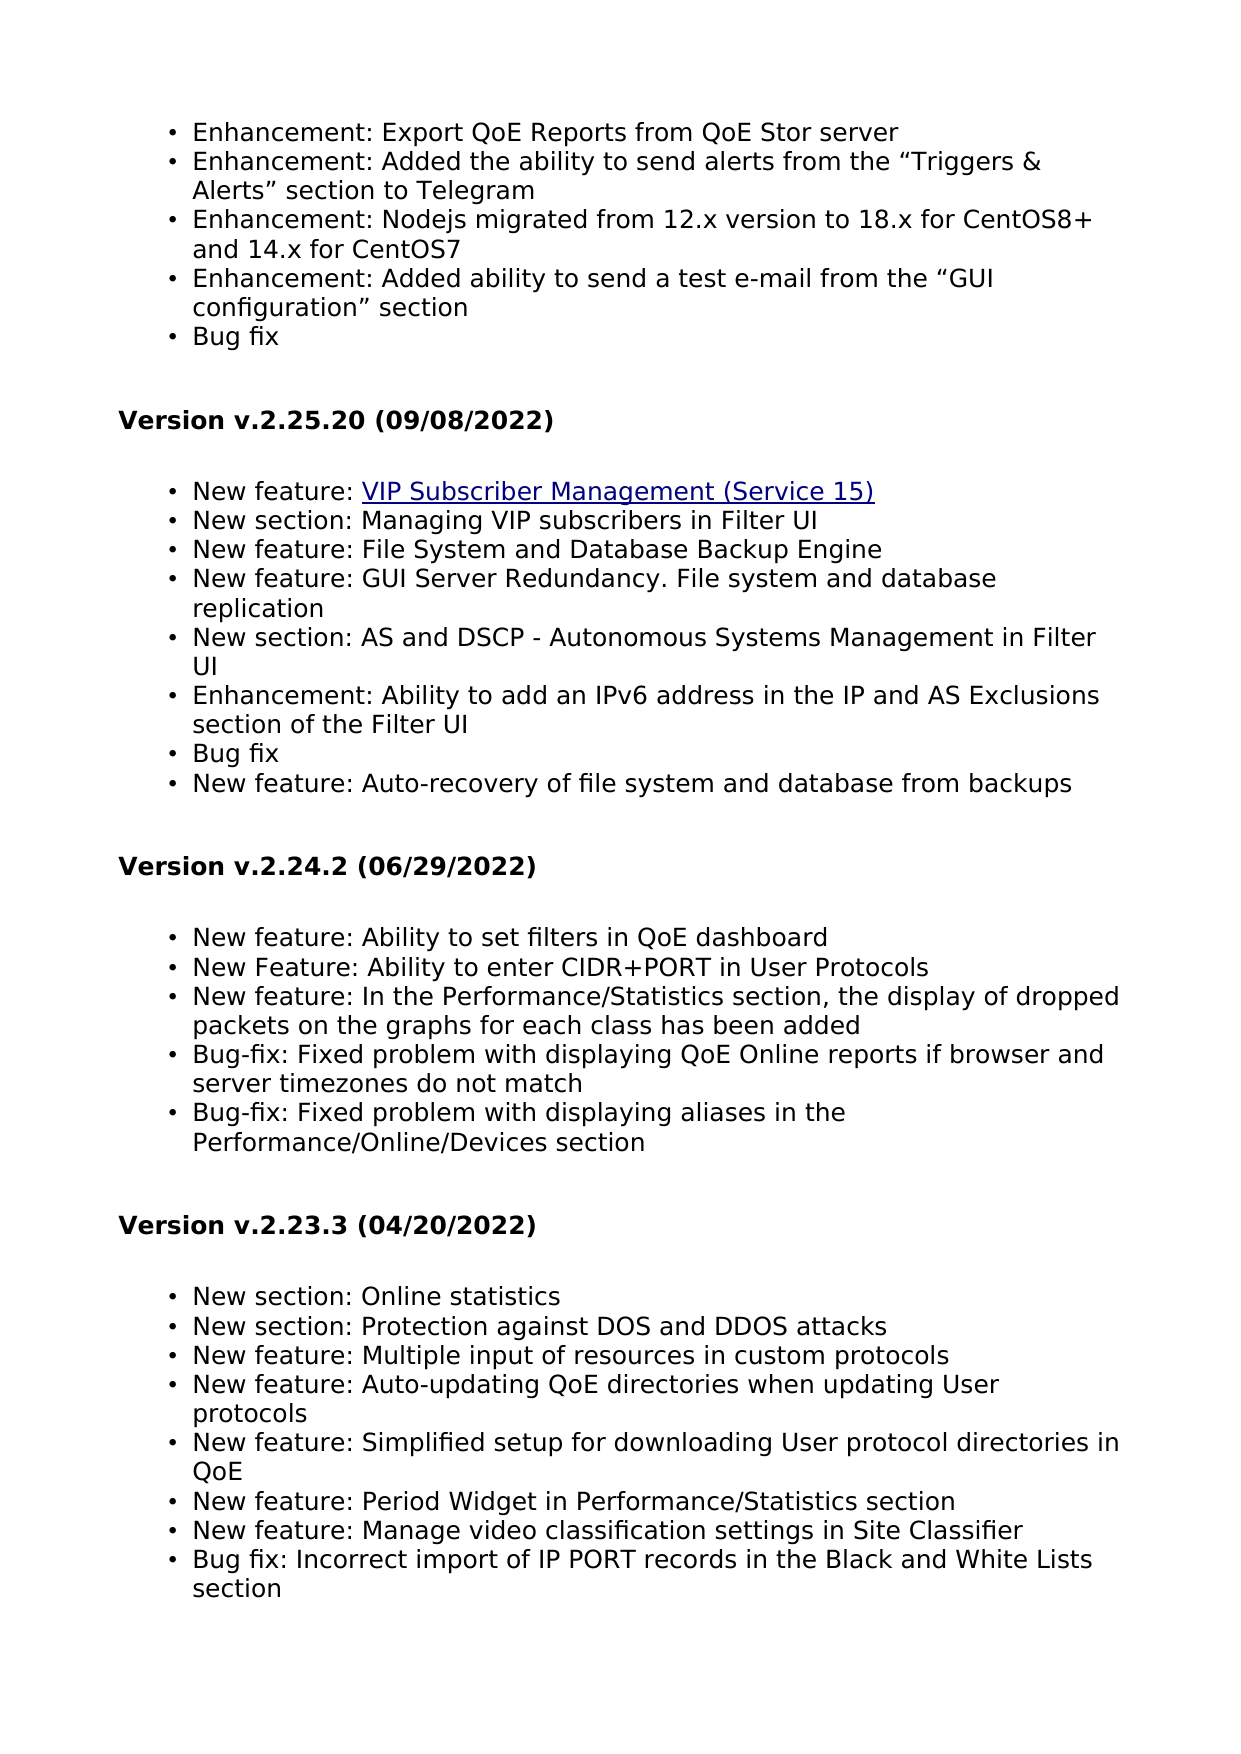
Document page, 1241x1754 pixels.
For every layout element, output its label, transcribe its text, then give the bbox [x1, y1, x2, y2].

list New feature: Auto-recovery of file system and database from backups [177, 769, 1122, 798]
list New section: Managing VIP subscribers in Filter UI [177, 506, 1122, 535]
list Bug-fix: Fixed problem with displaying aliases in the Performance/Online/Devices section [177, 1098, 1122, 1157]
list Enhancement: Nodejs migrated from 12.x version to 18.x for CentOS8+ and 14.x for CentOS7 [177, 206, 1122, 264]
list New feature: Simplified setup for downloading User protocol directories in QoE [177, 1428, 1122, 1487]
list New feature: Manage video classification settings in Site Classifier [177, 1516, 1122, 1545]
list Bug-fix: Fixed problem with displaying QoE Online reports if browser and server timezones do not match [177, 1040, 1122, 1098]
list New feature: Period Widget in Performance/Statistics section [177, 1487, 1122, 1516]
subtitle Version v.2.24.2 (06/29/2022) [118, 852, 1122, 882]
list Enhancement: Added the ability to send alerts from the “Triggers & Alerts” section to Telegram [177, 147, 1122, 206]
list New section: Online statistics [177, 1282, 1122, 1312]
list New feature: Auto-updating QoE directories when updating User protocols [177, 1370, 1122, 1428]
list Bug fix [177, 739, 1122, 769]
list New section: AS and DSCP - Autonomous Systems Management in Filter UI [177, 623, 1122, 681]
list Enhancement: Added ability to send a test e-mail from the “GUI configuration” section [177, 264, 1122, 322]
subtitle Version v.2.25.20 (09/08/2022) [118, 406, 1122, 435]
list Bug fix: Incorrect import of IP PORT records in the Black and White Lists section [177, 1545, 1122, 1603]
list New section: Protection against DOS and DDOS attacks [177, 1312, 1122, 1341]
list New Feature: Ability to enter CIDR+PORT in User Protocols [177, 953, 1122, 982]
list Bug fix [177, 322, 1122, 351]
list New feature: GUI Server Redundancy. File system and database replication [177, 564, 1122, 623]
list Enhancement: Ability to add an IPv6 address in the IP and AS Exclusions section of the Filter UI [177, 681, 1122, 739]
list New feature: Multiple input of resources in custom protocols [177, 1341, 1122, 1370]
subtitle Version v.2.23.3 (04/20/2022) [118, 1211, 1122, 1241]
list New feature: VIP Subscriber Management (Service 15) [177, 477, 1122, 506]
list New feature: In the Performance/Statistics section, the display of dropped packets on the graphs for each class has been added [177, 982, 1122, 1040]
list New feature: File System and Database Backup Engine [177, 535, 1122, 564]
list Enhancement: Export QoE Reports from QoE Stor server [177, 118, 1122, 147]
list New feature: Ability to set filters in QoE dashboard [177, 923, 1122, 953]
